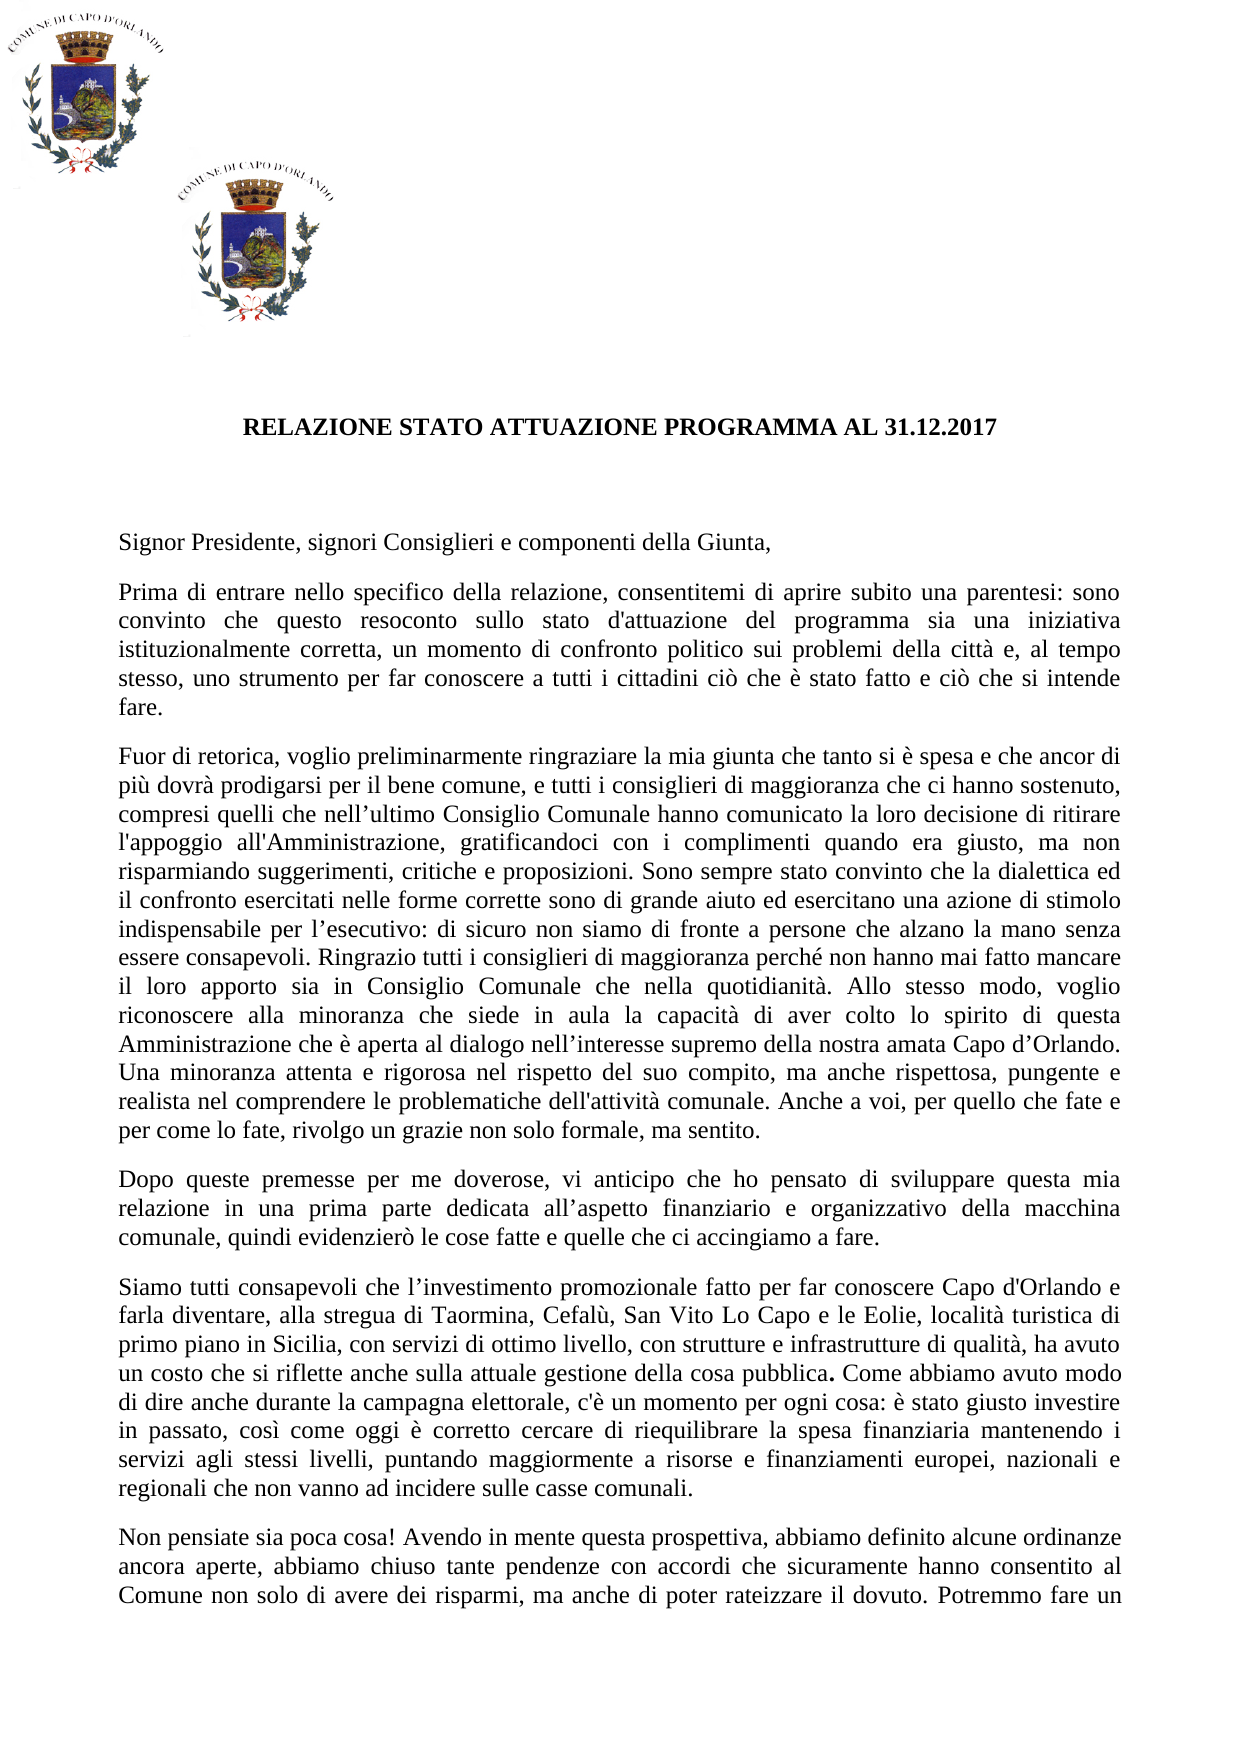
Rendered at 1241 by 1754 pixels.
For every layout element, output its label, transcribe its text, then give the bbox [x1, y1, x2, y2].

text Prima di entrare nello specifico della relazione, consentitemi di aprire subito una parentesi: sono convinto che questo resoconto sullo stato d'attuazione del programma sia una iniziativa istituzionalmente corretta, un momento di confronto politico sui problemi della città e, al tempo stesso, uno strumento per far conoscere a tutti i cittadini ciò che è stato fatto e ciò che si intende fare. [118, 577, 1122, 720]
text Signor Presidente, signori Consiglieri e componenti della Giunta, [118, 527, 1122, 556]
text Fuor di retorica, voglio preliminarmente ringraziare la mia giunta che tanto si è spesa e che ancor di più dovrà prodigarsi per il bene comune, e tutti i consiglieri di maggioranza che ci hanno sostenuto, compresi quelli che nell’ultimo Consiglio Comunale hanno comunicato la loro decisione di ritirare l'appoggio all'Amministrazione, gratificandoci con i complimenti quando era giusto, ma non risparmiando suggerimenti, critiche e proposizioni. Sono sempre stato convinto che la dialettica ed il confronto esercitati nelle forme corrette sono di grande aiuto ed esercitano una azione di stimolo indispensabile per l’esecutivo: di sicuro non siamo di fronte a persone che alzano la mano senza essere consapevoli. Ringrazio tutti i consiglieri di maggioranza perché non hanno mai fatto mancare il loro apporto sia in Consiglio Comunale che nella quotidianità. Allo stesso modo, voglio riconoscere alla minoranza che siede in aula la capacità di aver colto lo spirito di questa Amministrazione che è aperta al dialogo nell’interesse supremo della nostra amata Capo d’Orlando. Una minoranza attenta e rigorosa nel rispetto del suo compito, ma anche rispettosa, pungente e realista nel comprendere le problematiche dell'attività comunale. Anche a voi, per quello che fate e per come lo fate, rivolgo un grazie non solo formale, ma sentito. [118, 741, 1122, 1144]
picture [0, 0, 341, 337]
text Siamo tutti consapevoli che l’investimento promozionale fatto per far conoscere Capo d'Orlando e farla diventare, alla stregua di Taormina, Cefalù, San Vito Lo Capo e le Eolie, località turistica di primo piano in Sicilia, con servizi di ottimo livello, con strutture e infrastrutture di qualità, ha avuto un costo che si riflette anche sulla attuale gestione della cosa pubblica. Come abbiamo avuto modo di dire anche durante la campagna elettorale, c'è un momento per ogni cosa: è stato giusto investire in passato, così come oggi è corretto cercare di riequilibrare la spesa finanziaria mantenendo i servizi agli stessi livelli, puntando maggiormente a risorse e finanziamenti europei, nazionali e regionali che non vanno ad incidere sulle casse comunali. [118, 1272, 1122, 1502]
text RELAZIONE STATO ATTUAZIONE PROGRAMMA AL 31.12.2017 [118, 412, 1122, 441]
text Dopo queste premesse per me doverose, vi anticipo che ho pensato di sviluppare questa mia relazione in una prima parte dedicata all’aspetto finanziario e organizzativo della macchina comunale, quindi evidenzierò le cose fatte e quelle che ci accingiamo a fare. [118, 1164, 1122, 1251]
text Non pensiate sia poca cosa! Avendo in mente questa prospettiva, abbiamo definito alcune ordinanze ancora aperte, abbiamo chiuso tante pendenze con accordi che sicuramente hanno consentito al Comune non solo di avere dei risparmi, ma anche di poter rateizzare il dovuto. Potremmo fare un [118, 1522, 1122, 1609]
